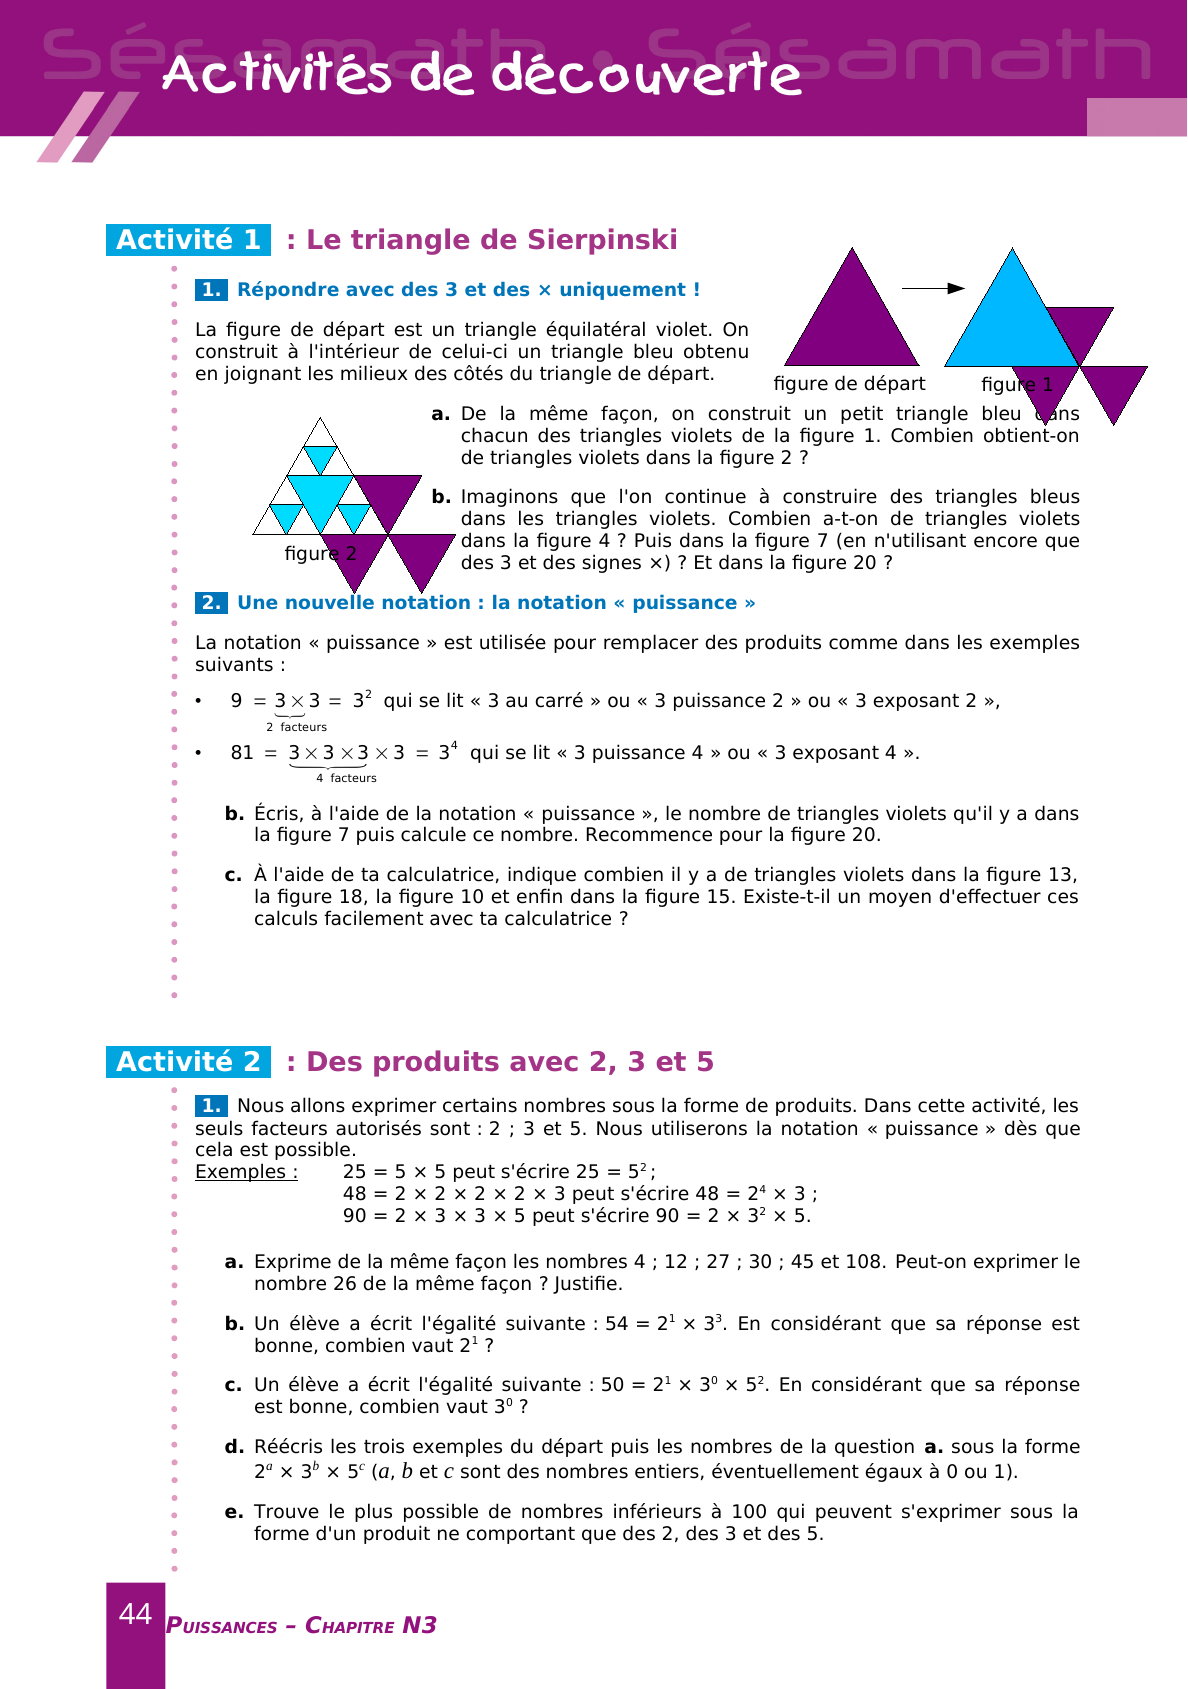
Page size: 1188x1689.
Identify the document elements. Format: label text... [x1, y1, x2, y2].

list Un élève a écrit l'égalité suivante : 50 = 21 × 30 × 52. En considérant que sa réponse est bonne, combien vaut 30 ? [224, 1374, 1081, 1418]
list Une nouvelle notation : la notation « puissance » [228, 592, 1081, 614]
list Réécris les trois exemples du départ puis les nombres de la question a. sous la forme 2a × 3b × 5c (a, b et c sont des nombres entiers, éventuellement égaux à 0 ou 1). [224, 1436, 1081, 1483]
list Imaginons que l'on continue à construire des triangles bleus dans les triangles violets. Combien a-t-on de triangles violets dans la figure 4 ? Puis dans la figure 7 (en n'utilisant encore que des 3 et des signes ×) ? Et dans la figure 20 ? [431, 486, 1081, 574]
list : Le triangle de Sierpinski [271, 224, 1081, 256]
list Répondre avec des 3 et des × uniquement ! [228, 279, 833, 301]
list [871, 279, 993, 301]
list qui se lit « 3 puissance 4 » ou « 3 exposant 4 ». [195, 739, 1081, 785]
list Exprime de la même façon les nombres 4 ; 12 ; 27 ; 30 ; 45 et 108. Peut-on exprimer le nombre 26 de la même façon ? Justifie. [224, 1251, 1081, 1295]
text La figure de départ est un triangle équilatéral violet. On construit à l'intérieur de celui-ci un triangle bleu obtenu en joignant les milieux des côtés du triangle de départ. [195, 319, 750, 385]
list qui se lit « 3 au carré » ou « 3 puissance 2 » ou « 3 exposant 2 », [195, 687, 1081, 733]
list Trouve le plus possible de nombres inférieurs à 100 qui peuvent s'exprimer sous la forme d'un produit ne comportant que des 2, des 3 et des 5. [224, 1501, 1081, 1545]
list : Des produits avec 2, 3 et 5 [271, 1046, 1081, 1078]
list Un élève a écrit l'égalité suivante : 54 = 21 × 33. En considérant que sa réponse est bonne, combien vaut 21 ? [224, 1313, 1081, 1357]
picture [0, 0, 1187, 163]
list De la même façon, on construit un petit triangle bleu dans chacun des triangles violets de la figure 1. Combien obtient-on de triangles violets dans la figure 2 ? [431, 403, 1081, 468]
list La notation « puissance » est utilisée pour remplacer des produits comme dans les exemples suivants : [195, 632, 1081, 676]
list Nous allons exprimer certains nombres sous la forme de produits. Dans cette activité, les seuls facteurs autorisés sont : 2 ; 3 et 5. Nous utiliserons la notation « puissance » dès que cela est possible. Exemples : 25 = 5 × 5 peut s'écrire 25 = 52 ; 48 = 2 × 2 × 2 × 2 × 3 peut s'écrire 48 = 24 × 3 ; 90 = 2 × 3 × 3 × 5 peut s'écrire 90 = 2 × 32 × 5. [195, 1095, 1081, 1227]
list Écris, à l'aide de la notation « puissance », le nombre de triangles violets qu'il y a dans la figure 7 puis calcule ce nombre. Recommence pour la figure 20. [224, 802, 1081, 846]
list [1031, 279, 1081, 301]
list À l'aide de ta calculatrice, indique combien il y a de triangles violets dans la figure 13, la figure 18, la figure 10 et enfin dans la figure 15. Existe-t-il un moyen d'effectuer ces calculs facilement avec ta calculatrice ? [224, 864, 1081, 930]
